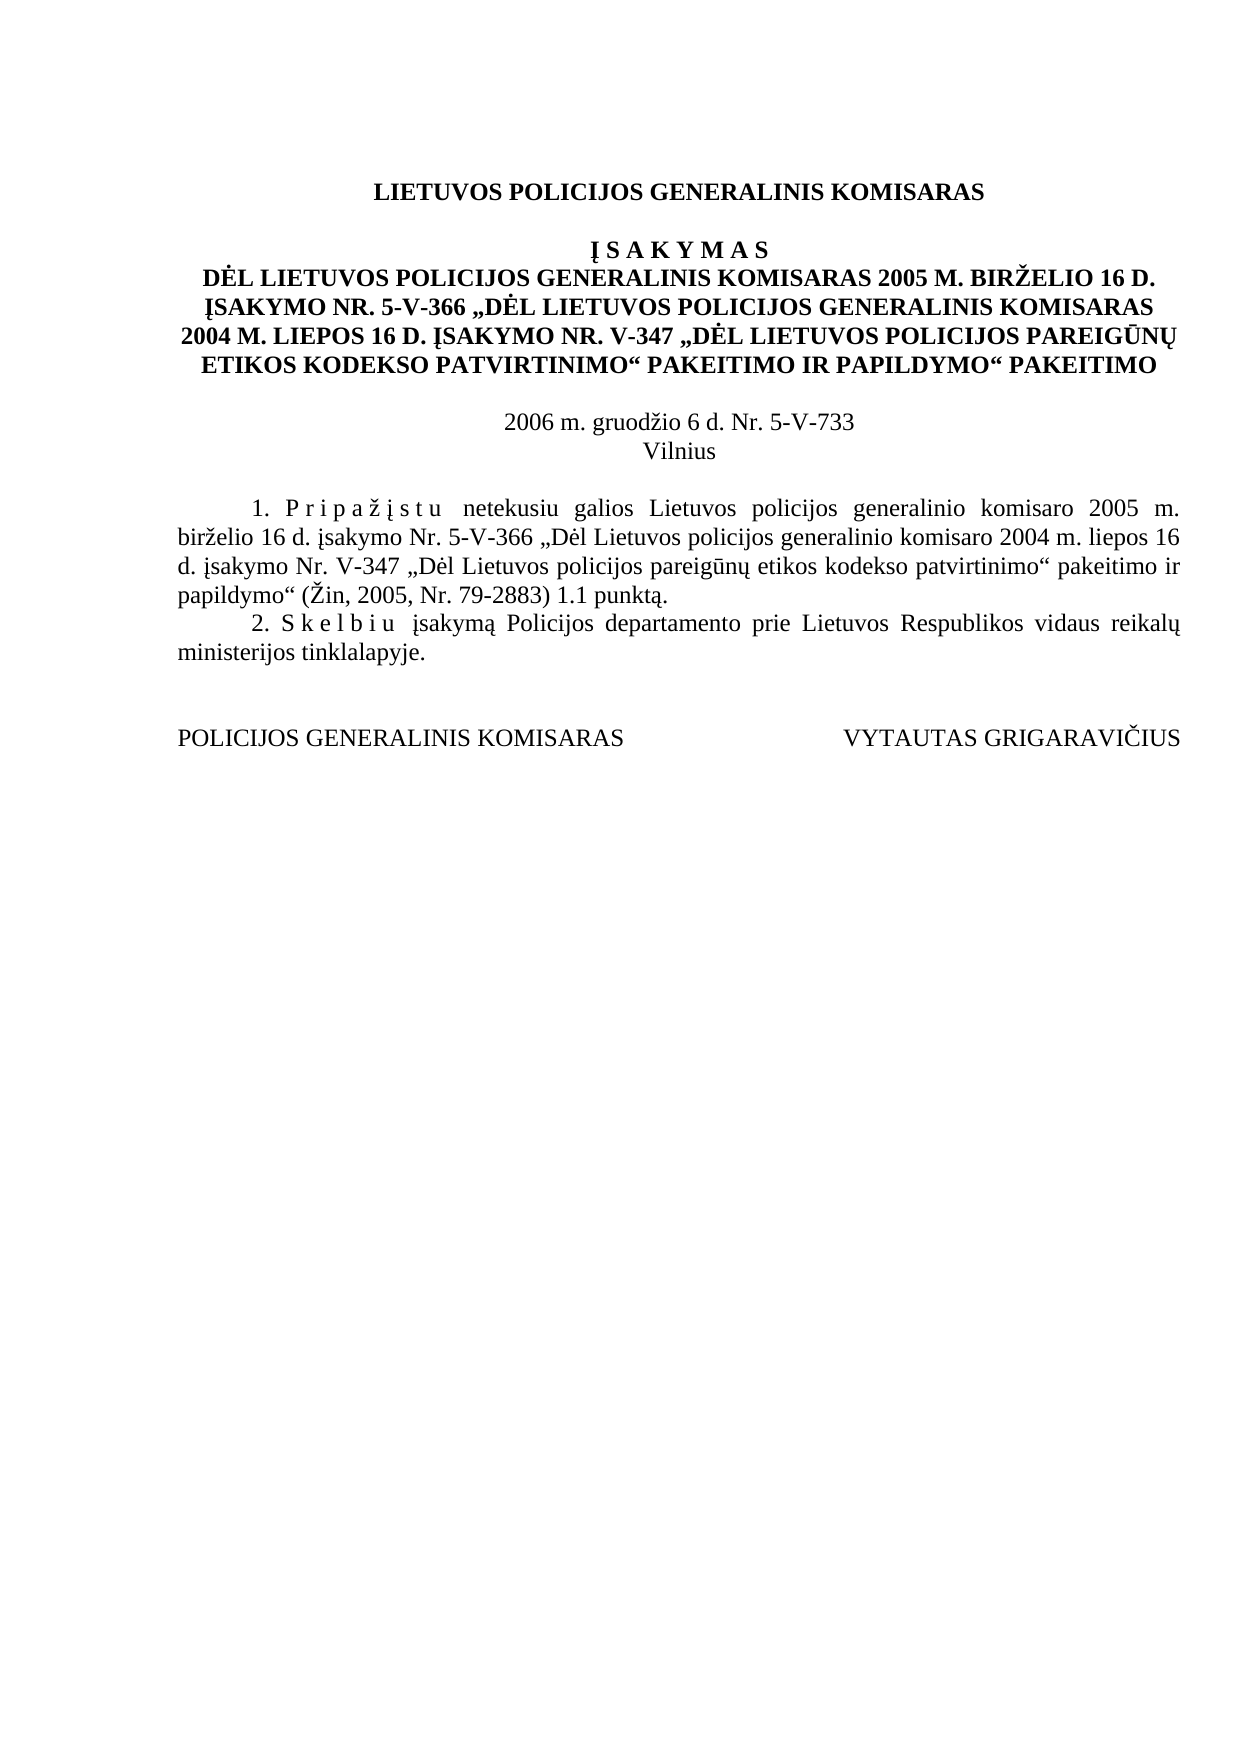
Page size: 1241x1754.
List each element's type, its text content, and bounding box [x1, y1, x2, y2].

text 2. Skelbiu įsakymą Policijos departamento prie Lietuvos Respublikos vidaus reikalų ministerijos tinklalapyje. [177, 608, 1181, 666]
text 1. Pripažįstu netekusiu galios Lietuvos policijos generalinio komisaro 2005 m. birželio 16 d. įsakymo Nr. 5-V-366 „Dėl Lietuvos policijos generalinio komisaro 2004 m. liepos 16 d. įsakymo Nr. V-347 „Dėl Lietuvos policijos pareigūnų etikos kodekso patvirtinimo“ pakeitimo ir papildymo“ (Žin, 2005, Nr. 79-2883) 1.1 punktą. [177, 493, 1181, 608]
text 2006 m. gruodžio 6 d. Nr. 5-V-733 [177, 407, 1181, 436]
text POLICIJOS GENERALINIS KOMISARAS VYTAUTAS GRIGARAVIČIUS [177, 723, 1181, 752]
text Į S A K Y M A S [177, 235, 1181, 263]
text LIETUVOS POLICIJOS GENERALINIS KOMISARAS [177, 177, 1181, 206]
text DĖL LIETUVOS POLICIJOS GENERALINIS KOMISARAS 2005 M. BIRŽELIO 16 D. ĮSAKYMO NR. 5-V-366 „DĖL LIETUVOS POLICIJOS GENERALINIS KOMISARAS 2004 M. LIEPOS 16 D. ĮSAKYMO NR. V-347 „DĖL LIETUVOS POLICIJOS PAREIGŪNŲ ETIKOS KODEKSO PATVIRTINIMO“ PAKEITIMO IR PAPILDYMO“ PAKEITIMO [177, 263, 1181, 378]
text Vilnius [177, 436, 1181, 465]
